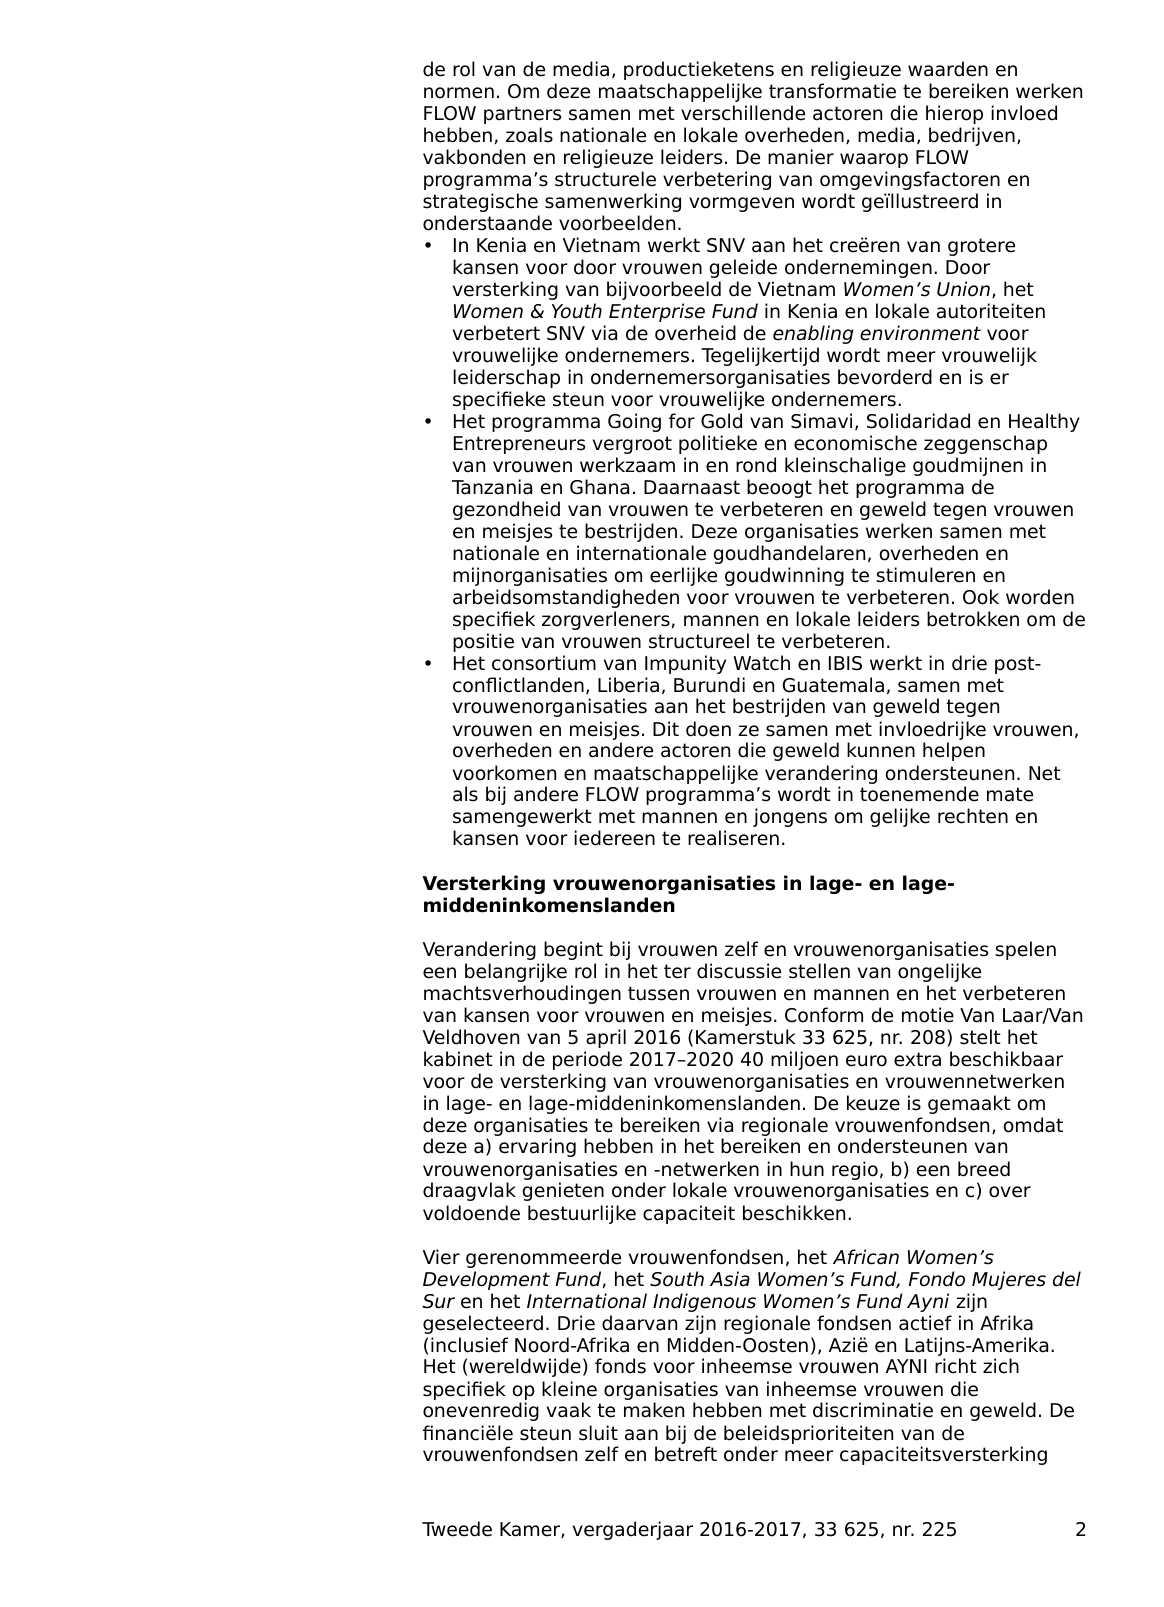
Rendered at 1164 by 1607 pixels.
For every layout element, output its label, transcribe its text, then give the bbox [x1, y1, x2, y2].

text Vier gerenommeerde vrouwenfondsen, het African Women’s Development Fund, het South Asia Women’s Fund, Fondo Mujeres del Sur en het International Indigenous Women’s Fund Ayni zijn geselecteerd. Drie daarvan zijn regionale fondsen actief in Afrika (inclusief Noord-Afrika en Midden-Oosten), Azië en Latijns-Amerika. Het (wereldwijde) fonds voor inheemse vrouwen AYNI richt zich specifiek op kleine organisaties van inheemse vrouwen die onevenredig vaak te maken hebben met discriminatie en geweld. De financiële steun sluit aan bij de beleidsprioriteiten van de vrouwenfondsen zelf en betreft onder meer capaciteitsversterking [422, 1247, 1087, 1466]
text • In Kenia en Vietnam werkt SNV aan het creëren van grotere kansen voor door vrouwen geleide ondernemingen. Door versterking van bijvoorbeeld de Vietnam Women’s Union, het Women & Youth Enterprise Fund in Kenia en lokale autoriteiten verbetert SNV via de overheid de enabling environment voor vrouwelijke ondernemers. Tegelijkertijd wordt meer vrouwelijk leiderschap in ondernemersorganisaties bevorderd en is er specifieke steun voor vrouwelijke ondernemers. [422, 235, 1087, 411]
subtitle Versterking vrouwenorganisaties in lage- en lage-middeninkomenslanden [422, 872, 1087, 916]
text de rol van de media, productieketens en religieuze waarden en normen. Om deze maatschappelijke transformatie te bereiken werken FLOW partners samen met verschillende actoren die hierop invloed hebben, zoals nationale en lokale overheden, media, bedrijven, vakbonden en religieuze leiders. De manier waarop FLOW programma’s structurele verbetering van omgevingsfactoren en strategische samenwerking vormgeven wordt geïllustreerd in onderstaande voorbeelden. [422, 59, 1087, 235]
text Verandering begint bij vrouwen zelf en vrouwenorganisaties spelen een belangrijke rol in het ter discussie stellen van ongelijke machtsverhoudingen tussen vrouwen en mannen en het verbeteren van kansen voor vrouwen en meisjes. Conform de motie Van Laar/Van Veldhoven van 5 april 2016 (Kamerstuk 33 625, nr. 208) stelt het kabinet in de periode 2017–2020 40 miljoen euro extra beschikbaar voor de versterking van vrouwenorganisaties en vrouwennetwerken in lage- en lage-middeninkomenslanden. De keuze is gemaakt om deze organisaties te bereiken via regionale vrouwenfondsen, omdat deze a) ervaring hebben in het bereiken en ondersteunen van vrouwenorganisaties en -netwerken in hun regio, b) een breed draagvlak genieten onder lokale vrouwenorganisaties en c) over voldoende bestuurlijke capaciteit beschikken. [422, 939, 1087, 1224]
text • Het consortium van Impunity Watch en IBIS werkt in drie post-conflictlanden, Liberia, Burundi en Guatemala, samen met vrouwenorganisaties aan het bestrijden van geweld tegen vrouwen en meisjes. Dit doen ze samen met invloedrijke vrouwen, overheden en andere actoren die geweld kunnen helpen voorkomen en maatschappelijke verandering ondersteunen. Net als bij andere FLOW programma’s wordt in toenemende mate samengewerkt met mannen en jongens om gelijke rechten en kansen voor iedereen te realiseren. [422, 652, 1087, 850]
text • Het programma Going for Gold van Simavi, Solidaridad en Healthy Entrepreneurs vergroot politieke en economische zeggenschap van vrouwen werkzaam in en rond kleinschalige goudmijnen in Tanzania en Ghana. Daarnaast beoogt het programma de gezondheid van vrouwen te verbeteren en geweld tegen vrouwen en meisjes te bestrijden. Deze organisaties werken samen met nationale en internationale goudhandelaren, overheden en mijnorganisaties om eerlijke goudwinning te stimuleren en arbeidsomstandigheden voor vrouwen te verbeteren. Ook worden specifiek zorgverleners, mannen en lokale leiders betrokken om de positie van vrouwen structureel te verbeteren. [422, 411, 1087, 652]
